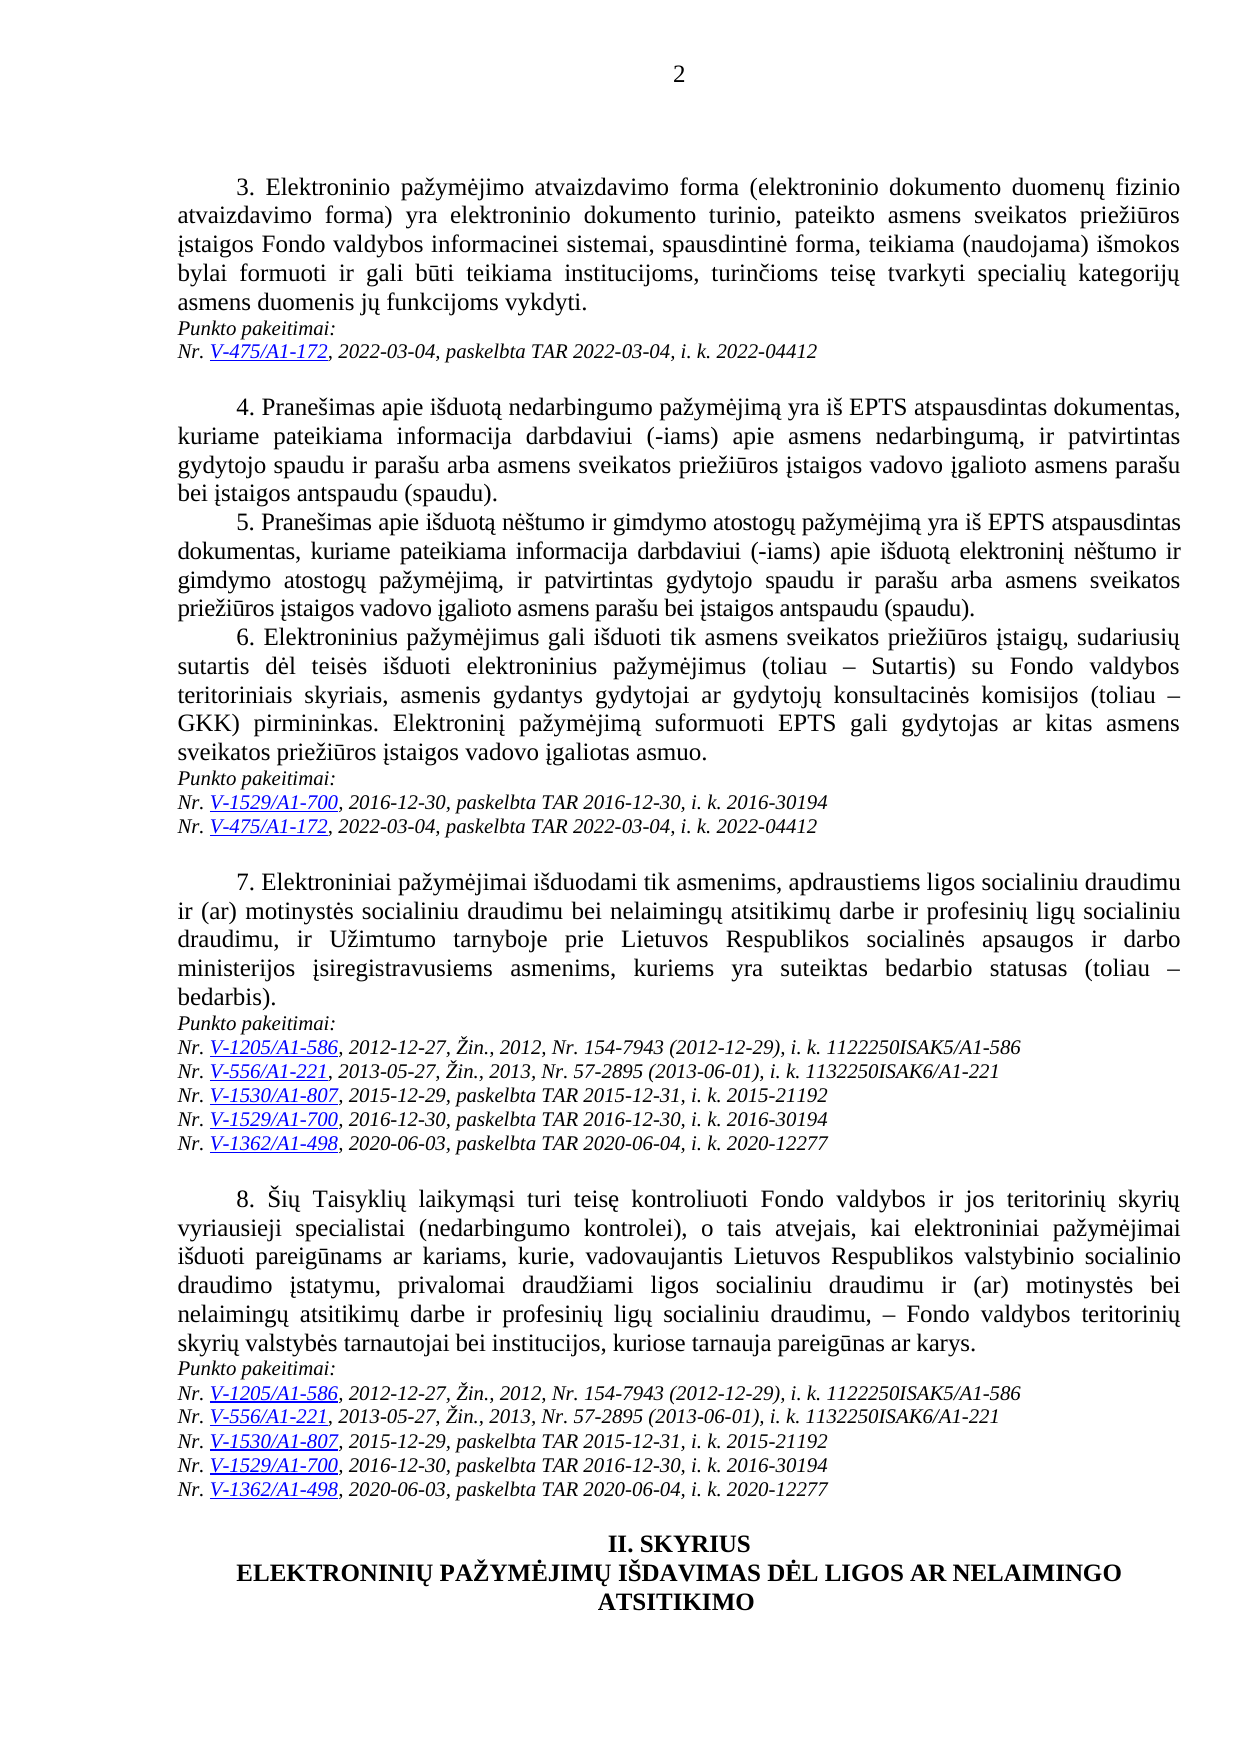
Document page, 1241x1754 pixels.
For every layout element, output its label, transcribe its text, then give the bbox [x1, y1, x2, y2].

text Nr. V-475/A1-172, 2022-03-04, paskelbta TAR 2022-03-04, i. k. 2022-04412 [177, 814, 1181, 838]
text Nr. V-1530/A1-807, 2015-12-29, paskelbta TAR 2015-12-31, i. k. 2015-21192 [177, 1083, 1181, 1107]
text 5. Pranešimas apie išduotą nėštumo ir gimdymo atostogų pažymėjimą yra iš EPTS atspausdintas dokumentas, kuriame pateikiama informacija darbdaviui (-iams) apie išduotą elektroninį nėštumo ir gimdymo atostogų pažymėjimą, ir patvirtintas gydytojo spaudu ir parašu arba asmens sveikatos priežiūros įstaigos vadovo įgalioto asmens parašu bei įstaigos antspaudu (spaudu). [177, 507, 1181, 622]
text Nr. V-1530/A1-807, 2015-12-29, paskelbta TAR 2015-12-31, i. k. 2015-21192 [177, 1428, 1181, 1453]
text Nr. V-475/A1-172, 2022-03-04, paskelbta TAR 2022-03-04, i. k. 2022-04412 [177, 339, 1181, 363]
text Punkto pakeitimai: [177, 315, 1181, 339]
text Nr. V-1205/A1-586, 2012-12-27, Žin., 2012, Nr. 154-7943 (2012-12-29), i. k. 1122250ISAK5/A1-586 [177, 1380, 1181, 1404]
text Nr. V-556/A1-221, 2013-05-27, Žin., 2013, Nr. 57-2895 (2013-06-01), i. k. 1132250ISAK6/A1-221 [177, 1059, 1181, 1083]
text II. skyrius [177, 1529, 1181, 1558]
text 4. Pranešimas apie išduotą nedarbingumo pažymėjimą yra iš EPTS atspausdintas dokumentas, kuriame pateikiama informacija darbdaviui (-iams) apie asmens nedarbingumą, ir patvirtintas gydytojo spaudu ir parašu arba asmens sveikatos priežiūros įstaigos vadovo įgalioto asmens parašu bei įstaigos antspaudu (spaudu). [177, 392, 1181, 507]
text 8. Šių Taisyklių laikymąsi turi teisę kontroliuoti Fondo valdybos ir jos teritorinių skyrių vyriausieji specialistai (nedarbingumo kontrolei), o tais atvejais, kai elektroniniai pažymėjimai išduoti pareigūnams ar kariams, kurie, vadovaujantis Lietuvos Respublikos valstybinio socialinio draudimo įstatymu, privalomai draudžiami ligos socialiniu draudimu ir (ar) motinystės bei nelaimingų atsitikimų darbe ir profesinių ligų socialiniu draudimu, – Fondo valdybos teritorinių skyrių valstybės tarnautojai bei institucijos, kuriose tarnauja pareigūnas ar karys. [177, 1184, 1181, 1356]
text Punkto pakeitimai: [177, 1011, 1181, 1035]
text 6. Elektroninius pažymėjimus gali išduoti tik asmens sveikatos priežiūros įstaigų, sudariusių sutartis dėl teisės išduoti elektroninius pažymėjimus (toliau – Sutartis) su Fondo valdybos teritoriniais skyriais, asmenis gydantys gydytojai ar gydytojų konsultacinės komisijos (toliau – GKK) pirmininkas. Elektroninį pažymėjimą suformuoti EPTS gali gydytojas ar kitas asmens sveikatos priežiūros įstaigos vadovo įgaliotas asmuo. [177, 622, 1181, 766]
text ELEKTRONINIŲ PAŽYMĖJIMŲ IŠDAVIMAS DĖL LIGOS AR NELAIMINGO ATSITIKIMO [177, 1558, 1181, 1616]
text 3. Elektroninio pažymėjimo atvaizdavimo forma (elektroninio dokumento duomenų fizinio atvaizdavimo forma) yra elektroninio dokumento turinio, pateikto asmens sveikatos priežiūros įstaigos Fondo valdybos informacinei sistemai, spausdintinė forma, teikiama (naudojama) išmokos bylai formuoti ir gali būti teikiama institucijoms, turinčioms teisę tvarkyti specialių kategorijų asmens duomenis jų funkcijoms vykdyti. [177, 172, 1181, 315]
text Punkto pakeitimai: [177, 766, 1181, 790]
text Nr. V-1529/A1-700, 2016-12-30, paskelbta TAR 2016-12-30, i. k. 2016-30194 [177, 1107, 1181, 1131]
text Nr. V-1205/A1-586, 2012-12-27, Žin., 2012, Nr. 154-7943 (2012-12-29), i. k. 1122250ISAK5/A1-586 [177, 1035, 1181, 1059]
text Nr. V-1362/A1-498, 2020-06-03, paskelbta TAR 2020-06-04, i. k. 2020-12277 [177, 1131, 1181, 1155]
text 7. Elektroniniai pažymėjimai išduodami tik asmenims, apdraustiems ligos socialiniu draudimu ir (ar) motinystės socialiniu draudimu bei nelaimingų atsitikimų darbe ir profesinių ligų socialiniu draudimu, ir Užimtumo tarnyboje prie Lietuvos Respublikos socialinės apsaugos ir darbo ministerijos įsiregistravusiems asmenims, kuriems yra suteiktas bedarbio statusas (toliau – bedarbis). [177, 867, 1181, 1011]
text Punkto pakeitimai: [177, 1356, 1181, 1380]
text Nr. V-1529/A1-700, 2016-12-30, paskelbta TAR 2016-12-30, i. k. 2016-30194 [177, 1453, 1181, 1477]
text Nr. V-556/A1-221, 2013-05-27, Žin., 2013, Nr. 57-2895 (2013-06-01), i. k. 1132250ISAK6/A1-221 [177, 1404, 1181, 1428]
text Nr. V-1362/A1-498, 2020-06-03, paskelbta TAR 2020-06-04, i. k. 2020-12277 [177, 1477, 1181, 1501]
text Nr. V-1529/A1-700, 2016-12-30, paskelbta TAR 2016-12-30, i. k. 2016-30194 [177, 790, 1181, 814]
